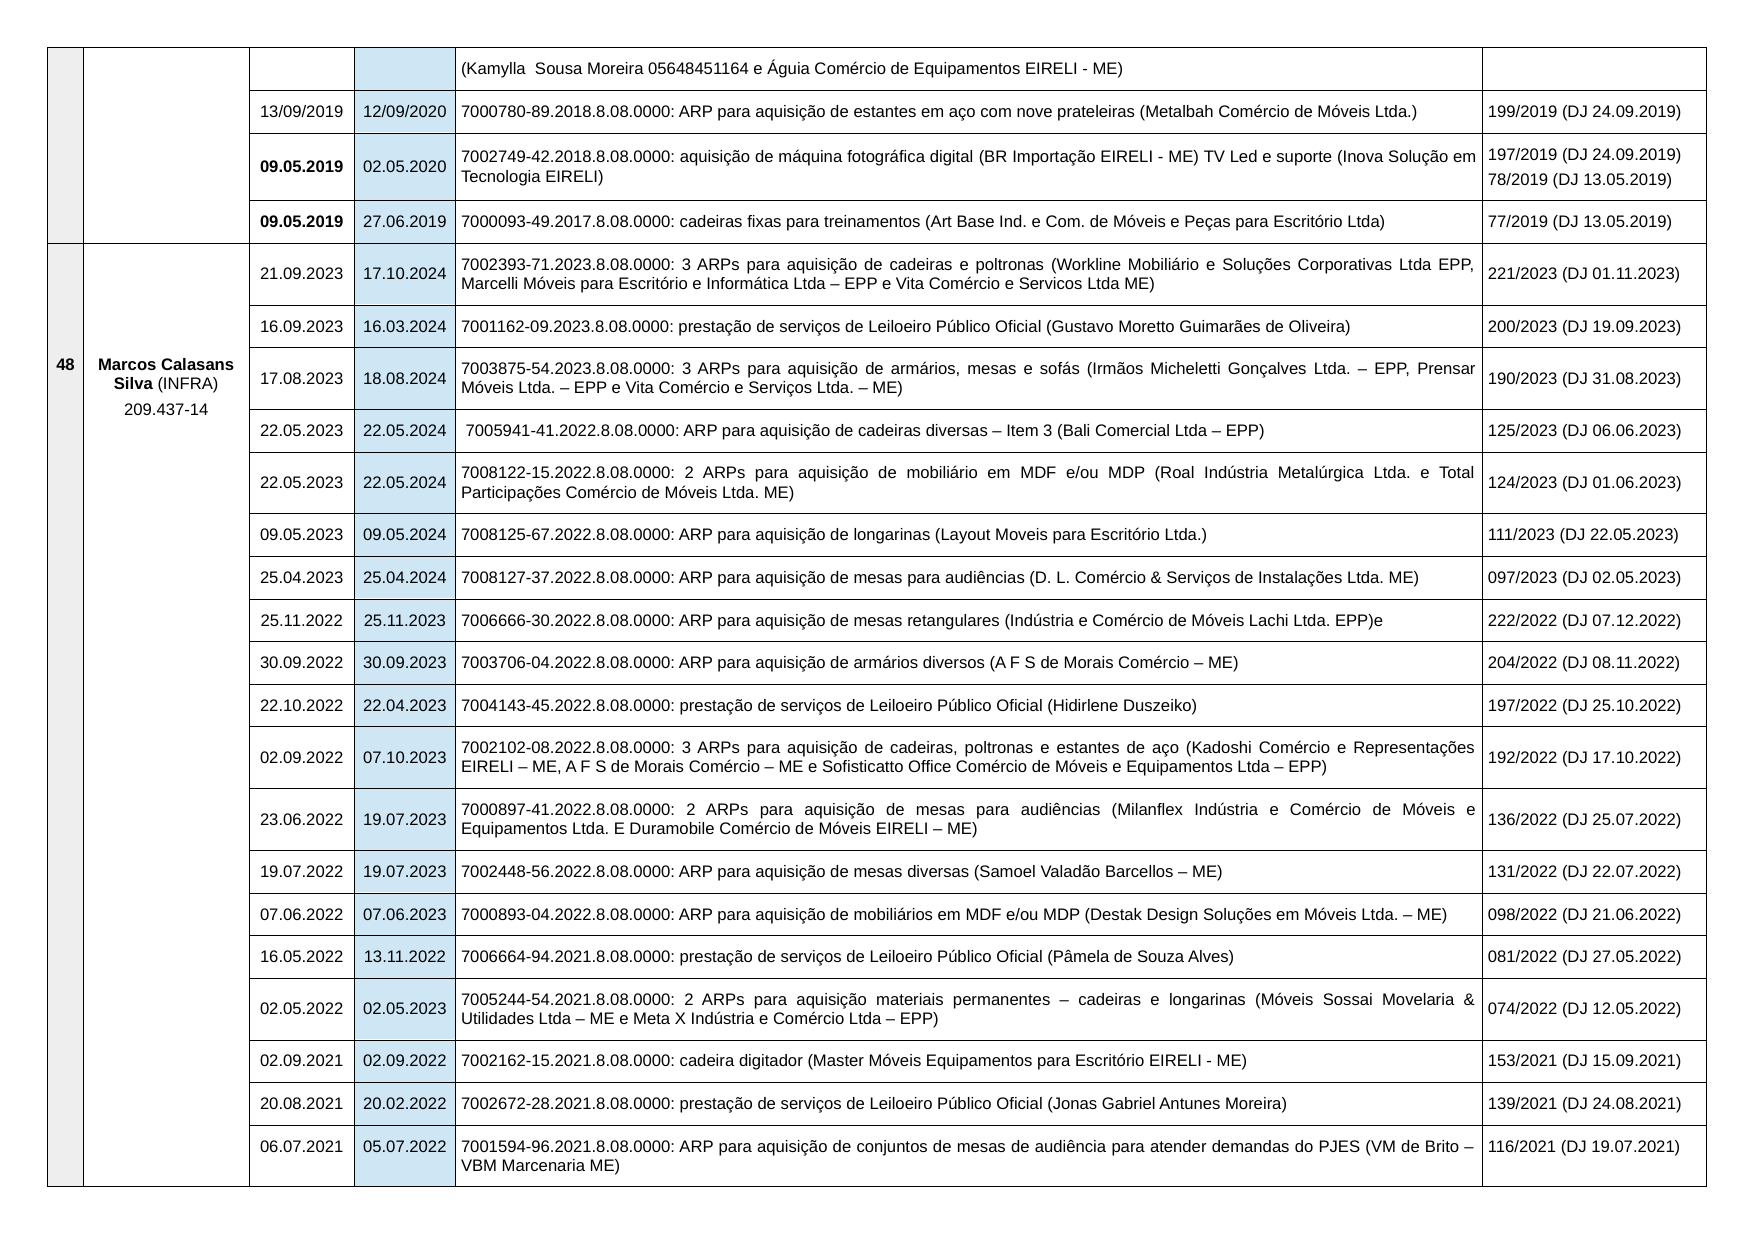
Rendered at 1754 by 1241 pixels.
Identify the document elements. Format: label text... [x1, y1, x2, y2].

table_cell 02.09.2022 [355, 1041, 455, 1082]
table_cell 098/2022 (DJ 21.06.2022) [1483, 894, 1706, 935]
table_cell 07.10.2023 [355, 727, 455, 788]
table_cell 22.04.2023 [355, 685, 455, 726]
table_cell 02.05.2022 [250, 979, 354, 1039]
table_cell 13/09/2019 [250, 91, 354, 132]
table_cell 02.09.2021 [250, 1041, 354, 1082]
table_cell 22.05.2023 [250, 453, 354, 513]
table_cell 07.06.2023 [355, 894, 455, 935]
table_cell 19.07.2023 [355, 789, 455, 850]
table_cell 7008122-15.2022.8.08.0000: 2 ARPs para aquisição de mobiliário em MDF e/ou MDP (Roal Indústria Metalúrgica Ltda. e Total Participações Comércio de Móveis Ltda. ME) [456, 453, 1482, 513]
table_cell 48 [48, 244, 83, 1186]
table_cell 7004143-45.2022.8.08.0000: prestação de serviços de Leiloeiro Público Oficial (Hidirlene Duszeiko) [456, 685, 1482, 726]
table_cell 77/2019 (DJ 13.05.2019) [1483, 201, 1706, 243]
table_cell 7000093-49.2017.8.08.0000: cadeiras fixas para treinamentos (Art Base Ind. e Com. de Móveis e Peças para Escritório Ltda) [456, 201, 1482, 243]
table_cell 21.09.2023 [250, 244, 354, 304]
table_cell 02.05.2023 [355, 979, 455, 1039]
table_cell 111/2023 (DJ 22.05.2023) [1483, 514, 1706, 556]
table_cell 16.05.2022 [250, 936, 354, 978]
table_cell 09.05.2023 [250, 514, 354, 556]
table_cell 16.09.2023 [250, 306, 354, 347]
table_cell 7000897-41.2022.8.08.0000: 2 ARPs para aquisição de mesas para audiências (Milanflex Indústria e Comércio de Móveis e Equipamentos Ltda. E Duramobile Comércio de Móveis EIRELI – ME) [456, 789, 1482, 850]
table_cell 200/2023 (DJ 19.09.2023) [1483, 306, 1706, 347]
table_cell Marcos Calasans Silva (INFRA) 209.437-14 [84, 244, 249, 1186]
table_cell 7000780-89.2018.8.08.0000: ARP para aquisição de estantes em aço com nove prateleiras (Metalbah Comércio de Móveis Ltda.) [456, 91, 1482, 132]
table_cell 16.03.2024 [355, 306, 455, 347]
table_cell 7003706-04.2022.8.08.0000: ARP para aquisição de armários diversos (A F S de Morais Comércio – ME) [456, 642, 1482, 684]
table_cell [1483, 48, 1706, 90]
table_cell 09.05.2024 [355, 514, 455, 556]
table_cell 22.05.2023 [250, 410, 354, 452]
table_cell 7002448-56.2022.8.08.0000: ARP para aquisição de mesas diversas (Samoel Valadão Barcellos – ME) [456, 851, 1482, 892]
table_cell 190/2023 (DJ 31.08.2023) [1483, 348, 1706, 409]
table_cell 09.05.2019 [250, 201, 354, 243]
table_cell 25.04.2024 [355, 557, 455, 598]
table_cell [355, 48, 455, 90]
table_cell 081/2022 (DJ 27.05.2022) [1483, 936, 1706, 978]
table_cell 09.05.2019 [250, 134, 354, 200]
table_cell 02.09.2022 [250, 727, 354, 788]
table_cell 7002393-71.2023.8.08.0000: 3 ARPs para aquisição de cadeiras e poltronas (Workline Mobiliário e Soluções Corporativas Ltda EPP, Marcelli Móveis para Escritório e Informática Ltda – EPP e Vita Comércio e Servicos Ltda ME) [456, 244, 1482, 304]
table_cell 124/2023 (DJ 01.06.2023) [1483, 453, 1706, 513]
table_cell 23.06.2022 [250, 789, 354, 850]
table_cell 7002102-08.2022.8.08.0000: 3 ARPs para aquisição de cadeiras, poltronas e estantes de aço (Kadoshi Comércio e Representações EIRELI – ME, A F S de Morais Comércio – ME e Sofisticatto Office Comércio de Móveis e Equipamentos Ltda – EPP) [456, 727, 1482, 788]
table_cell 19.07.2023 [355, 851, 455, 892]
table_cell 204/2022 (DJ 08.11.2022) [1483, 642, 1706, 684]
table_cell [48, 48, 83, 243]
table_cell 19.07.2022 [250, 851, 354, 892]
table_cell 22.05.2024 [355, 453, 455, 513]
table_cell 12/09/2020 [355, 91, 455, 132]
table_cell 22.10.2022 [250, 685, 354, 726]
table_cell 7002749-42.2018.8.08.0000: aquisição de máquina fotográfica digital (BR Importação EIRELI - ME) TV Led e suporte (Inova Solução em Tecnologia EIRELI) [456, 134, 1482, 200]
table_cell 20.02.2022 [355, 1083, 455, 1125]
table_cell 7008127-37.2022.8.08.0000: ARP para aquisição de mesas para audiências (D. L. Comércio & Serviços de Instalações Ltda. ME) [456, 557, 1482, 598]
table_cell 18.08.2024 [355, 348, 455, 409]
table_cell 7002162-15.2021.8.08.0000: cadeira digitador (Master Móveis Equipamentos para Escritório EIRELI - ME) [456, 1041, 1482, 1082]
table_cell 139/2021 (DJ 24.08.2021) [1483, 1083, 1706, 1125]
table_cell 125/2023 (DJ 06.06.2023) [1483, 410, 1706, 452]
table_cell 074/2022 (DJ 12.05.2022) [1483, 979, 1706, 1039]
table_cell 097/2023 (DJ 02.05.2023) [1483, 557, 1706, 598]
table_cell 7001162-09.2023.8.08.0000: prestação de serviços de Leiloeiro Público Oficial (Gustavo Moretto Guimarães de Oliveira) [456, 306, 1482, 347]
table_cell 7005244-54.2021.8.08.0000: 2 ARPs para aquisição materiais permanentes – cadeiras e longarinas (Móveis Sossai Movelaria & Utilidades Ltda – ME e Meta X Indústria e Comércio Ltda – EPP) [456, 979, 1482, 1039]
table_cell 7005941-41.2022.8.08.0000: ARP para aquisição de cadeiras diversas – Item 3 (Bali Comercial Ltda – EPP) [456, 410, 1482, 452]
table_cell 17.08.2023 [250, 348, 354, 409]
table_cell 192/2022 (DJ 17.10.2022) [1483, 727, 1706, 788]
table_cell 153/2021 (DJ 15.09.2021) [1483, 1041, 1706, 1082]
table_cell 131/2022 (DJ 22.07.2022) [1483, 851, 1706, 892]
table_cell 197/2019 (DJ 24.09.2019) 78/2019 (DJ 13.05.2019) [1483, 134, 1706, 200]
table_cell 20.08.2021 [250, 1083, 354, 1125]
table_cell 25.04.2023 [250, 557, 354, 598]
table_cell 7008125-67.2022.8.08.0000: ARP para aquisição de longarinas (Layout Moveis para Escritório Ltda.) [456, 514, 1482, 556]
table_cell 22.05.2024 [355, 410, 455, 452]
table_cell 116/2021 (DJ 19.07.2021) [1483, 1126, 1706, 1186]
table_cell 17.10.2024 [355, 244, 455, 304]
table_cell 136/2022 (DJ 25.07.2022) [1483, 789, 1706, 850]
table_cell [250, 48, 354, 90]
table_cell 7003875-54.2023.8.08.0000: 3 ARPs para aquisição de armários, mesas e sofás (Irmãos Micheletti Gonçalves Ltda. – EPP, Prensar Móveis Ltda. – EPP e Vita Comércio e Serviços Ltda. – ME) [456, 348, 1482, 409]
table_cell [84, 48, 249, 243]
table_cell 25.11.2023 [355, 600, 455, 641]
table_cell 30.09.2022 [250, 642, 354, 684]
table_cell 02.05.2020 [355, 134, 455, 200]
table_cell 222/2022 (DJ 07.12.2022) [1483, 600, 1706, 641]
table_cell 27.06.2019 [355, 201, 455, 243]
table_cell 7006666-30.2022.8.08.0000: ARP para aquisição de mesas retangulares (Indústria e Comércio de Móveis Lachi Ltda. EPP)e [456, 600, 1482, 641]
table_cell 05.07.2022 [355, 1126, 455, 1186]
table_cell 7001594-96.2021.8.08.0000: ARP para aquisição de conjuntos de mesas de audiência para atender demandas do PJES (VM de Brito – VBM Marcenaria ME) [456, 1126, 1482, 1186]
table_cell 06.07.2021 [250, 1126, 354, 1186]
table_cell (Kamylla Sousa Moreira 05648451164 e Águia Comércio de Equipamentos EIRELI - ME) [456, 48, 1482, 90]
table_cell 7002672-28.2021.8.08.0000: prestação de serviços de Leiloeiro Público Oficial (Jonas Gabriel Antunes Moreira) [456, 1083, 1482, 1125]
table_cell 199/2019 (DJ 24.09.2019) [1483, 91, 1706, 132]
table_cell 25.11.2022 [250, 600, 354, 641]
table_cell 13.11.2022 [355, 936, 455, 978]
table_cell 7000893-04.2022.8.08.0000: ARP para aquisição de mobiliários em MDF e/ou MDP (Destak Design Soluções em Móveis Ltda. – ME) [456, 894, 1482, 935]
table_cell 197/2022 (DJ 25.10.2022) [1483, 685, 1706, 726]
table_cell 221/2023 (DJ 01.11.2023) [1483, 244, 1706, 304]
table_cell 7006664-94.2021.8.08.0000: prestação de serviços de Leiloeiro Público Oficial (Pâmela de Souza Alves) [456, 936, 1482, 978]
table_cell 07.06.2022 [250, 894, 354, 935]
table_cell 30.09.2023 [355, 642, 455, 684]
